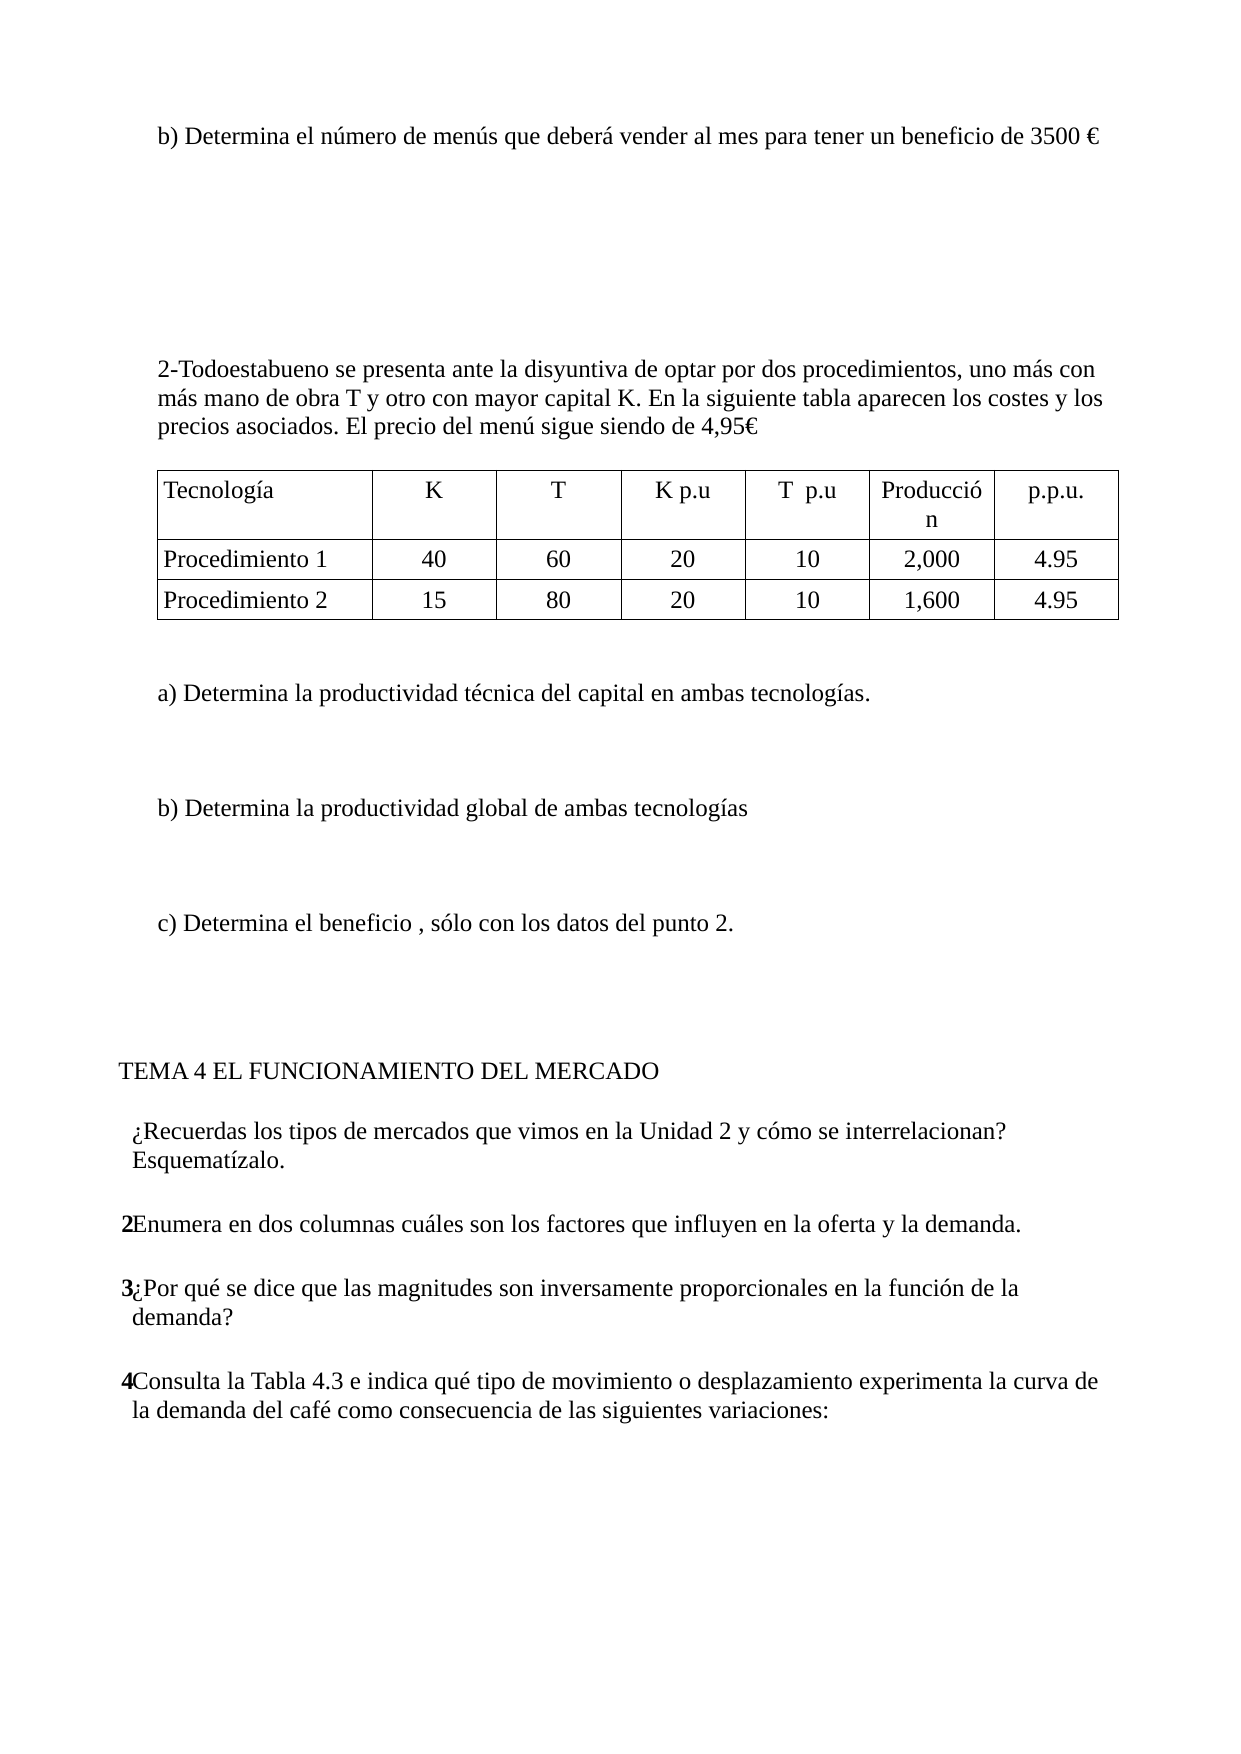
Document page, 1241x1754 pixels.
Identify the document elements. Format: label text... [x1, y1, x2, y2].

table_cell 2.000 [870, 540, 994, 579]
table_cell 20 [622, 540, 745, 579]
table_cell 3 [118, 1270, 129, 1363]
table_cell 4 [118, 1363, 129, 1456]
table_header K p.u [622, 471, 745, 539]
table_cell 4,95 [995, 540, 1118, 579]
table_header [118, 1113, 129, 1206]
table_cell Consulta la Tabla 4.3 e indica qué tipo de movimiento o desplazamiento experimenta la curva de la demanda del café como consecuencia de las siguientes variaciones: [129, 1363, 1122, 1456]
table_cell 15 [373, 580, 496, 619]
table_header p.p.u. [995, 471, 1118, 539]
table_header ¿Recuerdas los tipos de mercados que vimos en la Unidad 2 y cómo se interrelacionan? Esquematízalo. [129, 1113, 1122, 1206]
table_cell Procedimiento 1 [158, 540, 372, 579]
table_cell b) Determina el número de menús que deberá vender al mes para tener un beneficio de 3500 € 2-Todoestabueno se presenta ante la disyuntiva de optar por dos procedimientos, uno más con más mano de obra T y otro con mayor capital K. En la siguiente tabla aparecen los costes y los precios asociados. El precio del menú sigue siendo de 4,95€ a) Determina la productividad técnica del capital en ambas tecnologías. b) Determina la productividad global de ambas tecnologías c) Determina el beneficio , sólo con los datos del punto 2. [154, 118, 1121, 1027]
table_cell 80 [497, 580, 621, 619]
table_cell [112, 118, 154, 1027]
table_cell 4,95 [995, 580, 1118, 619]
table_header T [497, 471, 621, 539]
table_header K [373, 471, 496, 539]
table_cell Procedimiento 2 [158, 580, 372, 619]
table_cell 1.600 [870, 580, 994, 619]
text TEMA 4 EL FUNCIONAMIENTO DEL MERCADO [118, 1056, 1122, 1084]
table_cell 10 [746, 540, 869, 579]
table_cell 20 [622, 580, 745, 619]
table_header Producción [870, 471, 994, 539]
table_cell 40 [373, 540, 496, 579]
table_cell ¿Por qué se dice que las magnitudes son inversamente proporcionales en la función de la demanda? [129, 1270, 1122, 1363]
table_cell 10 [746, 580, 869, 619]
table_cell Enumera en dos columnas cuáles son los factores que influyen en la oferta y la demanda. [129, 1206, 1122, 1270]
table_cell 60 [497, 540, 621, 579]
table_cell 2 [118, 1206, 129, 1270]
table_header Tecnología [158, 471, 372, 539]
table_header T p.u [746, 471, 869, 539]
